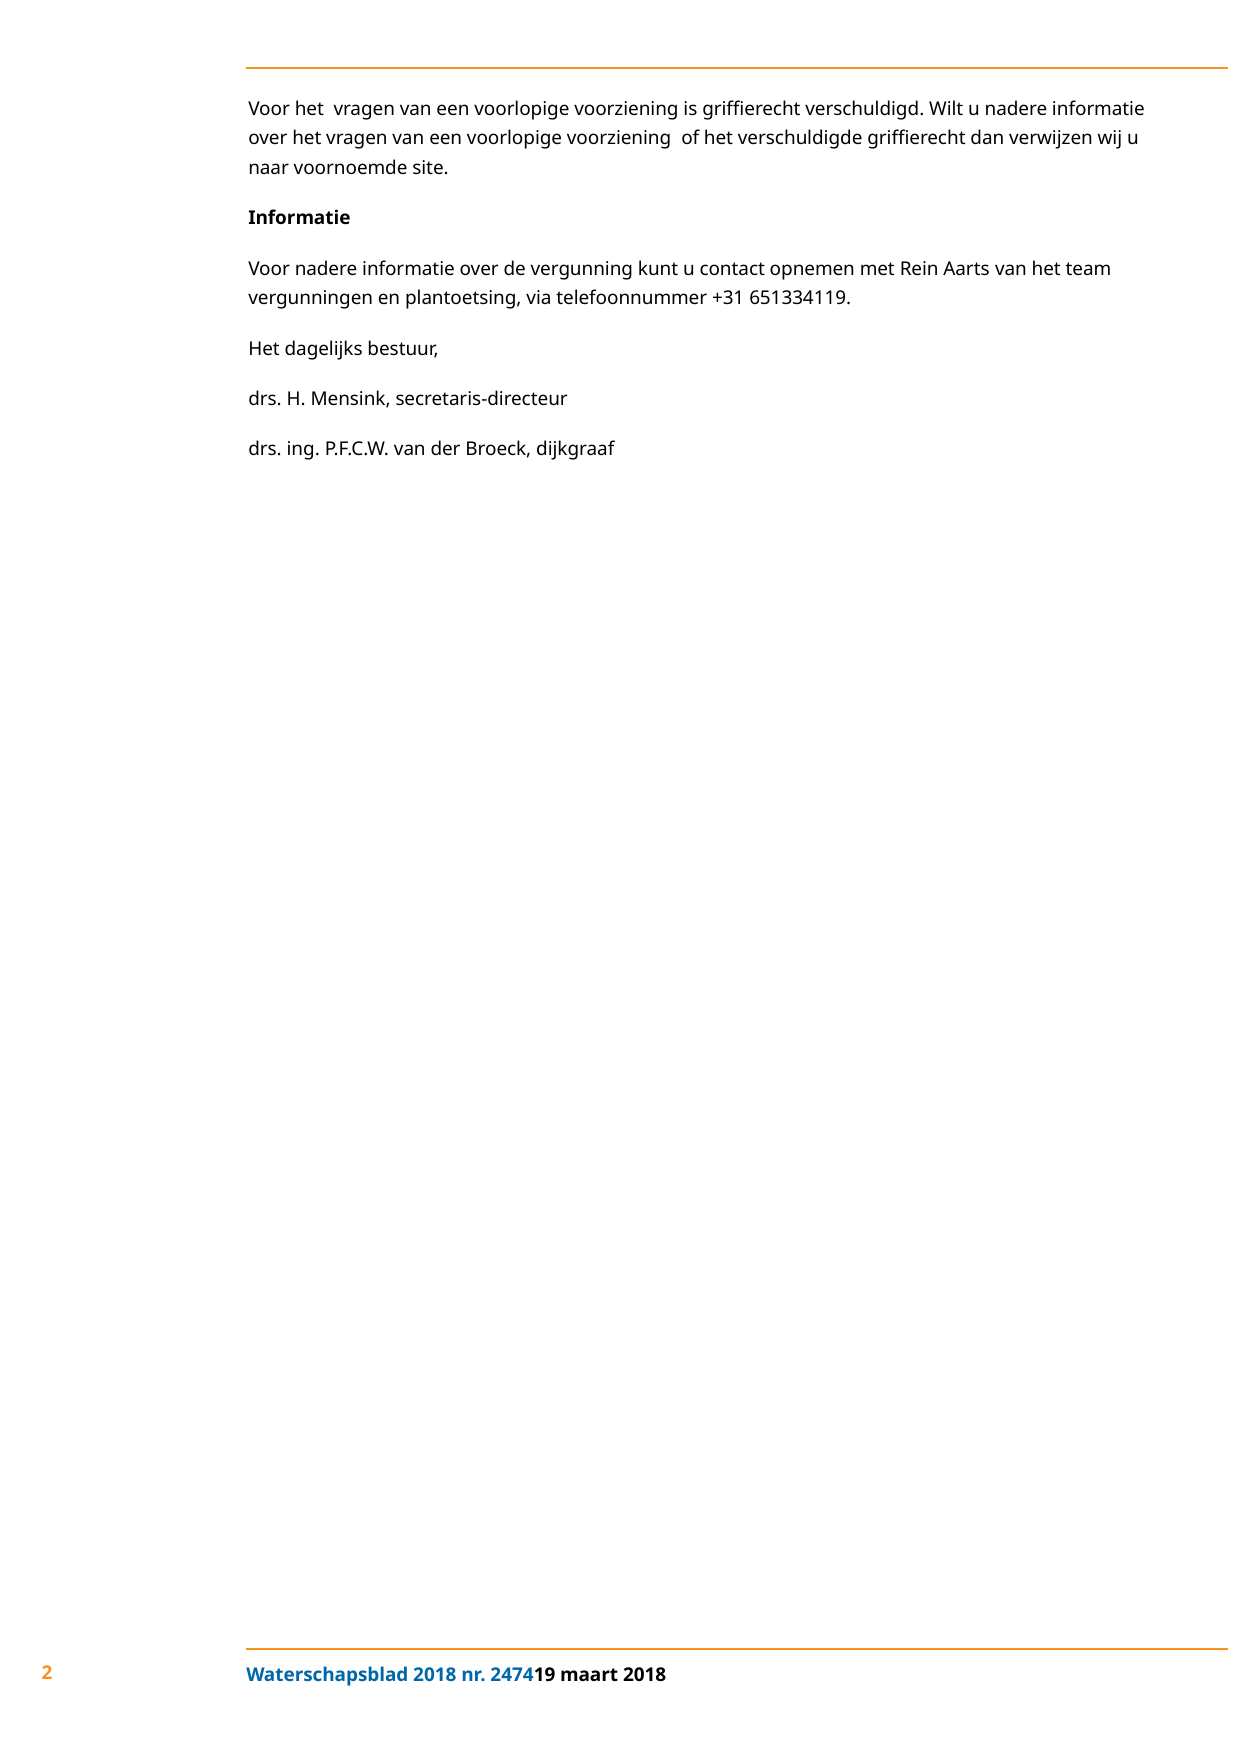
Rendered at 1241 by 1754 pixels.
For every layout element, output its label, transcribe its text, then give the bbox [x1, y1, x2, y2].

text Voor nadere informatie over de vergunning kunt u contact opnemen met Rein Aarts van het team vergunningen en plantoetsing, via telefoonnummer +31 651334119. [248, 255, 1152, 310]
text Informatie [248, 204, 1152, 230]
text Voor het vragen van een voorlopige voorziening is griffierecht verschuldigd. Wilt u nadere informatie over het vragen van een voorlopige voorziening of het verschuldigde griffierecht dan verwijzen wij u naar voornoemde site. [248, 95, 1152, 180]
picture [41, 47, 231, 172]
text drs. ing. P.F.C.W. van der Broeck, dijkgraaf [248, 436, 1152, 461]
text Het dagelijks bestuur, [248, 335, 1152, 361]
text drs. H. Mensink, secretaris-directeur [248, 385, 1152, 411]
